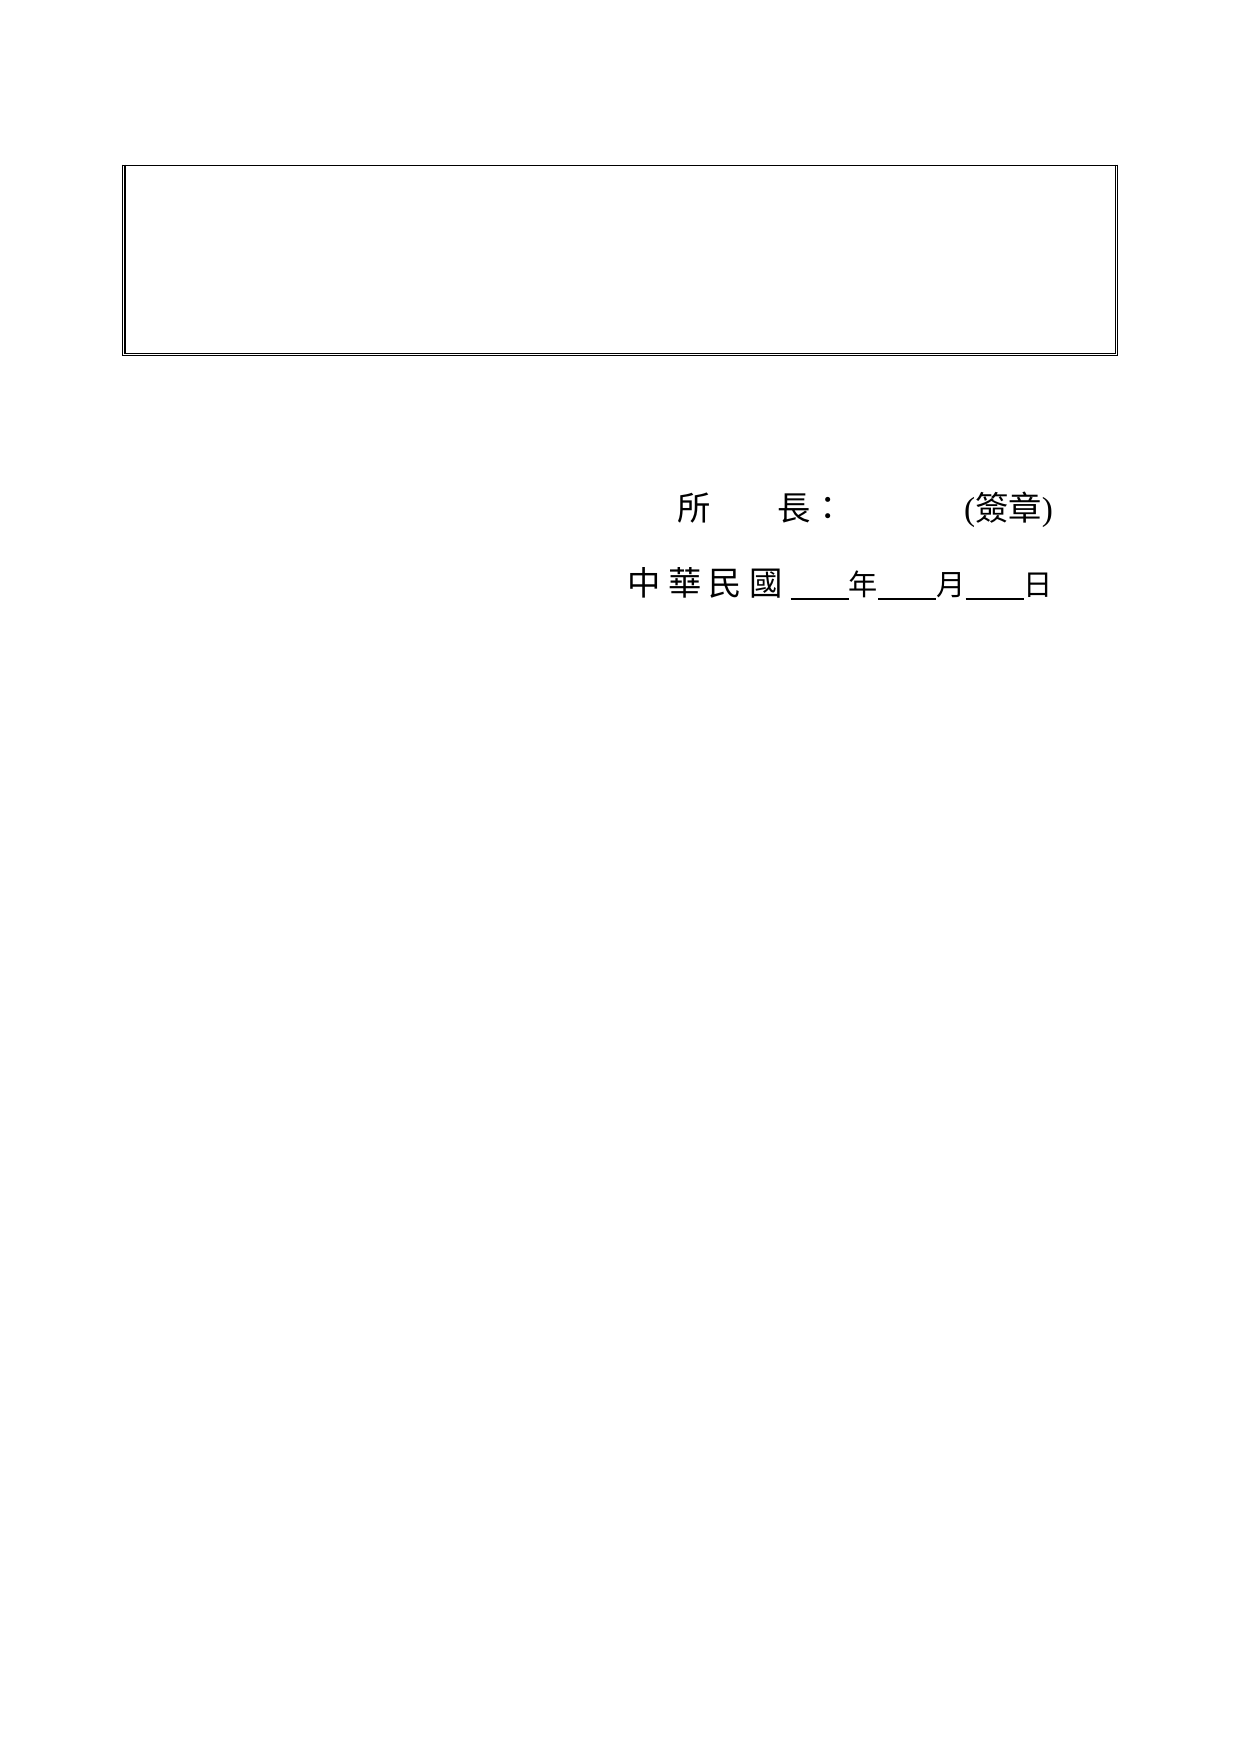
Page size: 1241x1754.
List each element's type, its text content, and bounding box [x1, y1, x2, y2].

text 中 華 民 國 年 月 日 [187, 544, 1053, 619]
table_cell [126, 166, 1115, 353]
text 所 長： (簽章) [187, 469, 1053, 544]
